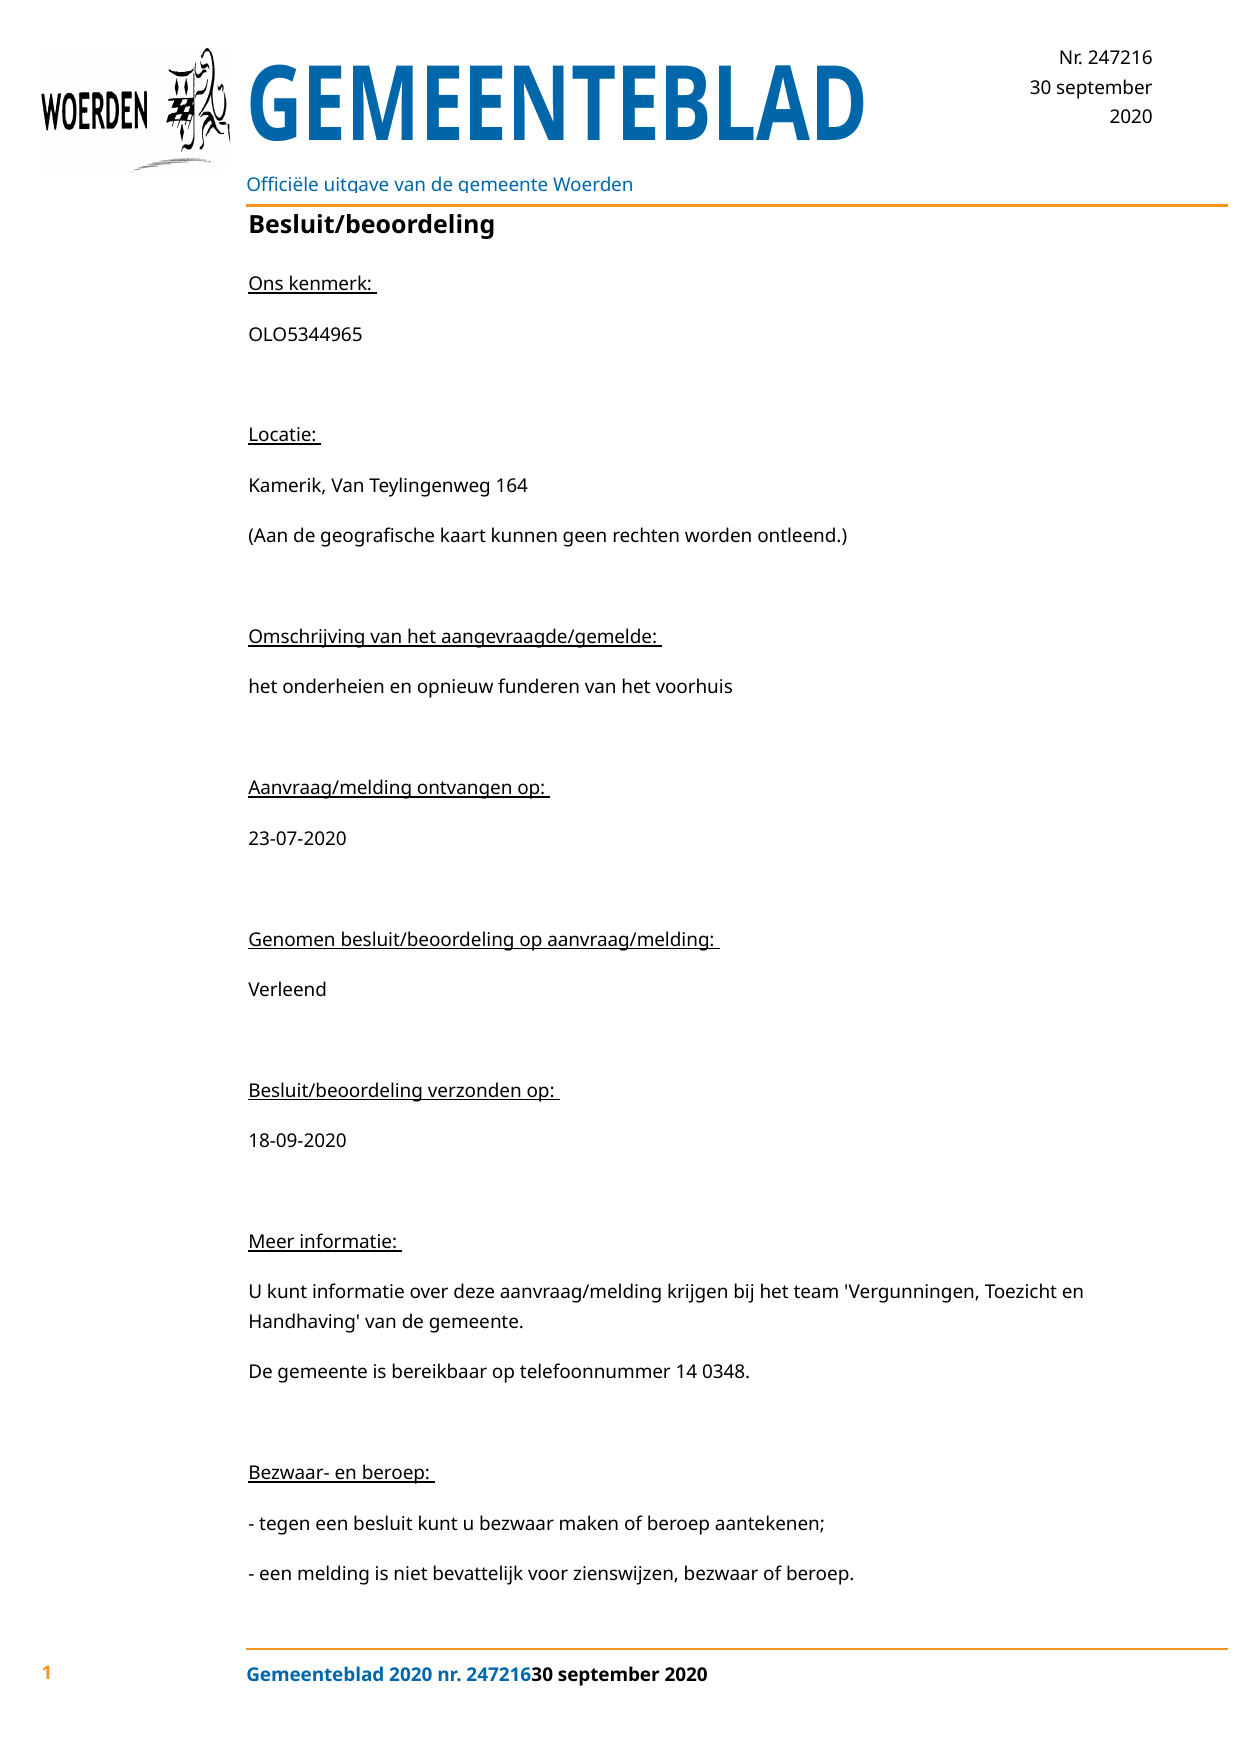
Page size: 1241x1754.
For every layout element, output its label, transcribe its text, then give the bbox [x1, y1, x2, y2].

text Meer informatie: [248, 1228, 1152, 1254]
text Besluit/beoordeling verzonden op: [248, 1077, 1152, 1103]
text Locatie: [248, 422, 1152, 447]
text Besluit/beoordeling [248, 207, 1152, 241]
text Aanvraag/melding ontvangen op: [248, 774, 1152, 800]
text - tegen een besluit kunt u bezwaar maken of beroep aantekenen; [248, 1510, 1152, 1536]
text De gemeente is bereikbaar op telefoonnummer 14 0348. [248, 1359, 1152, 1384]
text Kamerik, Van Teylingenweg 164 [248, 472, 1152, 498]
text Genomen besluit/beoordeling op aanvraag/melding: [248, 926, 1152, 951]
text Verleend [248, 976, 1152, 1002]
text 23-07-2020 [248, 825, 1152, 851]
text OLO5344965 [248, 321, 1152, 346]
text U kunt informatie over deze aanvraag/melding krijgen bij het team 'Vergunningen, Toezicht en Handhaving' van de gemeente. [248, 1279, 1152, 1334]
text Bezwaar- en beroep: [248, 1459, 1152, 1485]
text 18-09-2020 [248, 1127, 1152, 1153]
picture [41, 47, 231, 172]
text (Aan de geografische kaart kunnen geen rechten worden ontleend.) [248, 522, 1152, 548]
text - een melding is niet bevattelijk voor zienswijzen, bezwaar of beroep. [248, 1560, 1152, 1586]
text Ons kenmerk: [248, 270, 1152, 296]
text Omschrijving van het aangevraagde/gemelde: [248, 623, 1152, 649]
text het onderheien en opnieuw funderen van het voorhuis [248, 674, 1152, 699]
